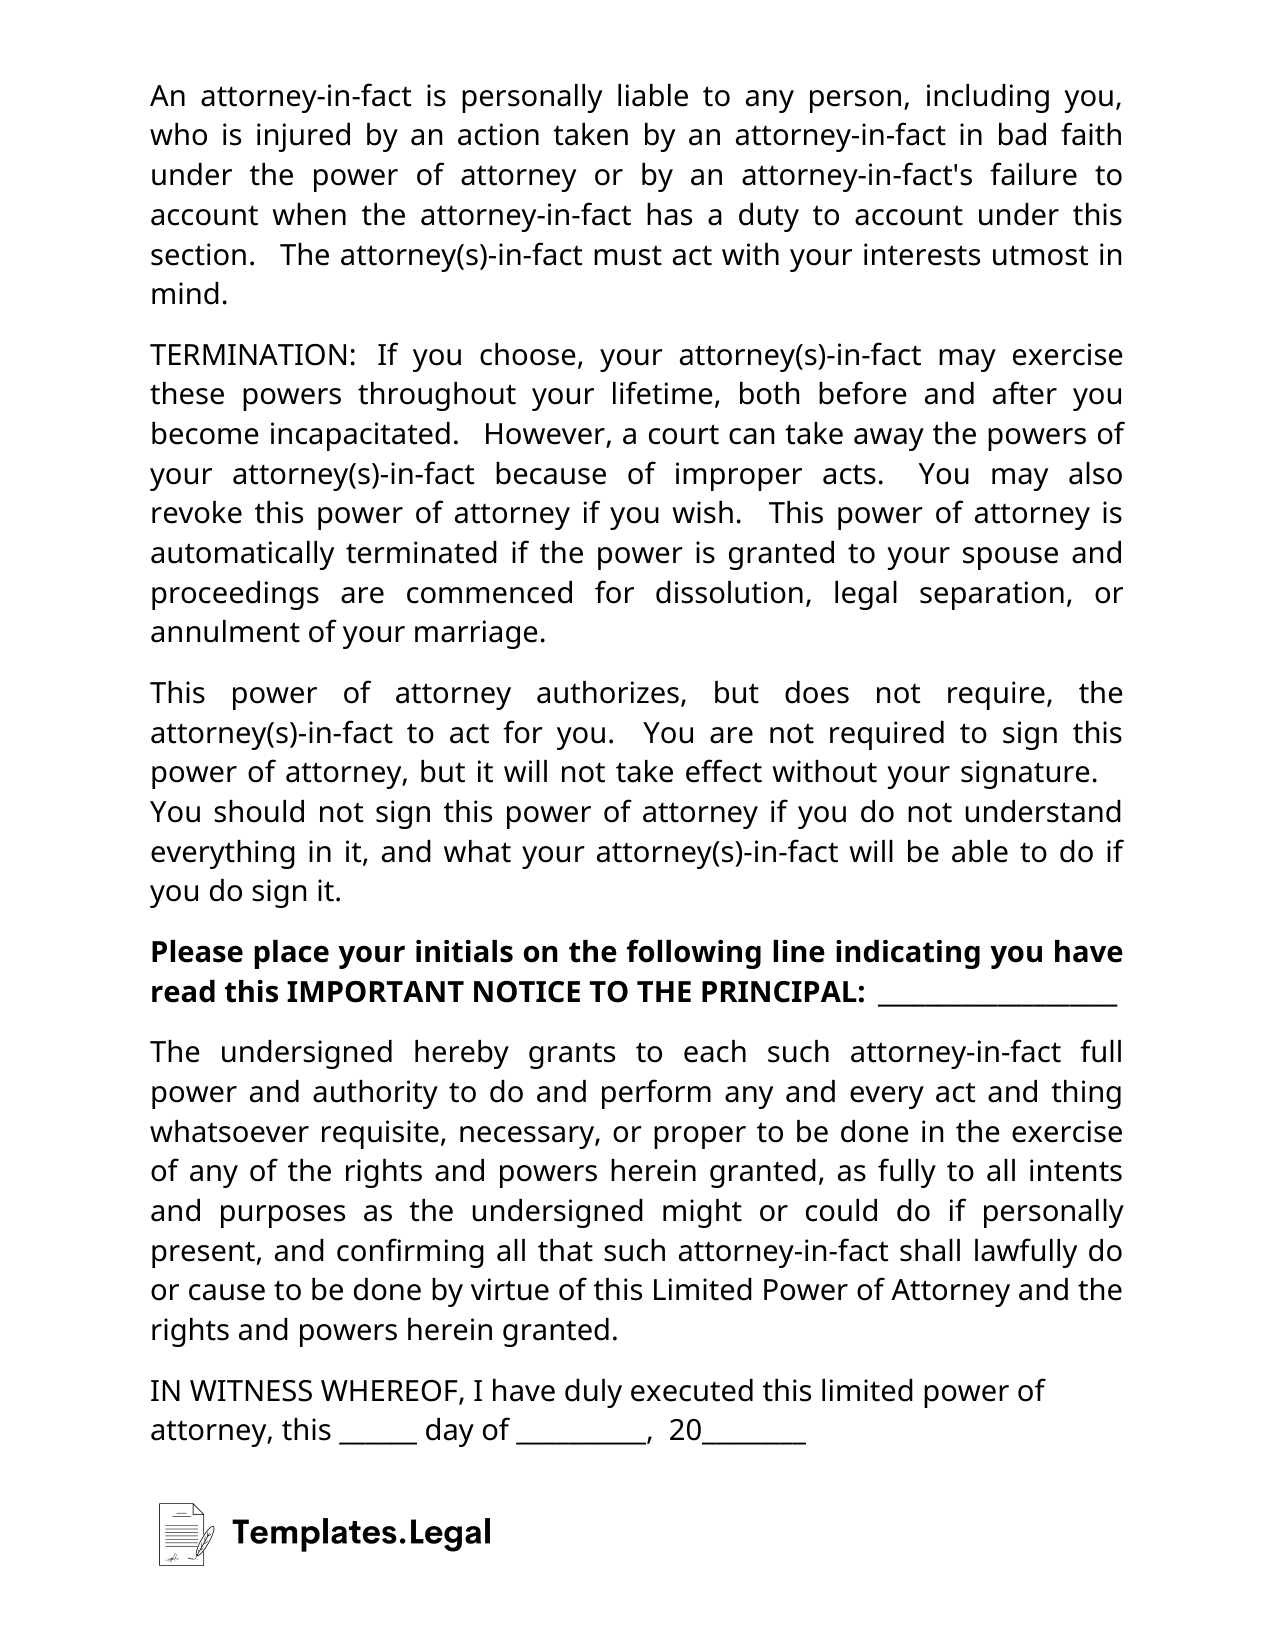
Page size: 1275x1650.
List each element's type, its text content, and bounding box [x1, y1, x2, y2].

text This power of attorney authorizes, but does not require, the attorney(s)-in-fact to act for you. You are not required to sign this power of attorney, but it will not take effect without your signature. You should not sign this power of attorney if you do not understand everything in it, and what your attorney(s)-in-fact will be able to do if you do sign it. [150, 672, 1125, 910]
text TERMINATION: If you choose, your attorney(s)-in-fact may exercise these powers throughout your lifetime, both before and after you become incapacitated. However, a court can take away the powers of your attorney(s)-in-fact because of improper acts. You may also revoke this power of attorney if you wish. This power of attorney is automatically terminated if the power is granted to your spouse and proceedings are commenced for dissolution, legal separation, or annulment of your marriage. [150, 334, 1125, 651]
text Please place your initials on the following line indicating you have read this IMPORTANT NOTICE TO THE PRINCIPAL: ____________________ [150, 931, 1125, 1011]
text An attorney-in-fact is personally liable to any person, including you, who is injured by an action taken by an attorney-in-fact in bad faith under the power of attorney or by an attorney-in-fact's failure to account when the attorney-in-fact has a duty to account under this section. The attorney(s)-in-fact must act with your interests utmost in mind. [150, 75, 1125, 313]
text The undersigned hereby grants to each such attorney-in-fact full power and authority to do and perform any and every act and thing whatsoever requisite, necessary, or proper to be done in the exercise of any of the rights and powers herein granted, as fully to all intents and purposes as the undersigned might or could do if personally present, and confirming all that such attorney-in-fact shall lawfully do or cause to be done by virtue of this Limited Power of Attorney and the rights and powers herein granted. [150, 1031, 1125, 1349]
text IN WITNESS WHEREOF, I have duly executed this limited power of attorney, this ______ day of __________, 20________ [150, 1370, 1125, 1449]
